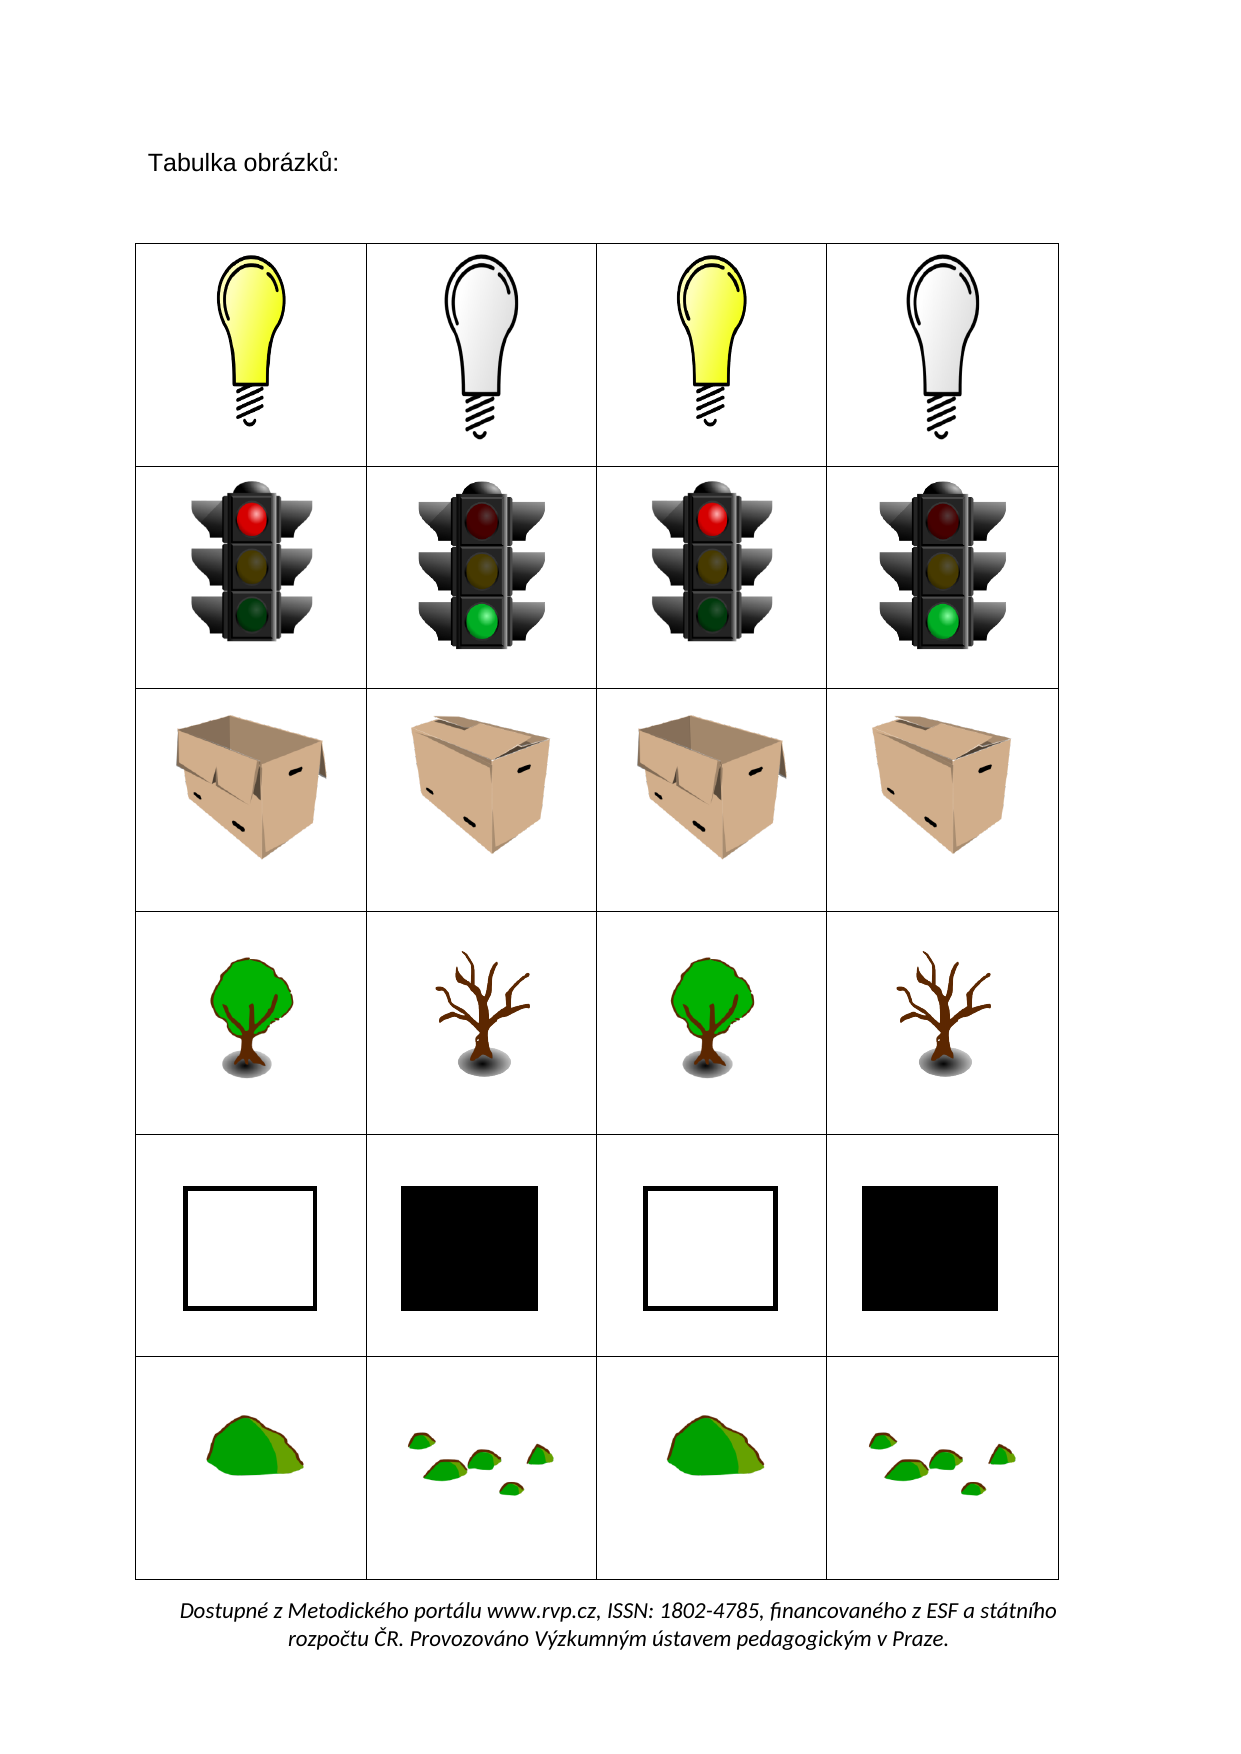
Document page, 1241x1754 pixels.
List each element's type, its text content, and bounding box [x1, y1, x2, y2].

picture [443, 253, 519, 441]
table_header [367, 244, 596, 466]
table_cell [367, 689, 596, 911]
picture [395, 921, 568, 1108]
table_cell [597, 689, 826, 911]
table_cell [136, 1357, 366, 1579]
picture [631, 698, 792, 874]
table_cell [367, 1135, 596, 1356]
picture [404, 698, 559, 868]
table_cell [827, 1135, 1058, 1356]
table_cell [136, 467, 366, 688]
picture [185, 475, 317, 646]
table_cell [367, 912, 596, 1133]
table_cell [597, 1357, 826, 1579]
table_cell [597, 912, 826, 1133]
picture [856, 1366, 1029, 1553]
picture [170, 921, 332, 1098]
table_cell [597, 467, 826, 688]
picture [873, 475, 1011, 654]
picture [625, 1366, 798, 1553]
table_header [597, 244, 826, 466]
table_cell [597, 1135, 826, 1356]
table_cell [367, 467, 596, 688]
text Tabulka obrázků: [148, 148, 1092, 176]
picture [905, 253, 980, 441]
picture [165, 1366, 337, 1553]
table_cell [827, 1357, 1058, 1579]
picture [630, 921, 793, 1098]
picture [170, 698, 332, 874]
picture [412, 475, 550, 654]
table_cell [827, 689, 1058, 911]
picture [675, 253, 748, 427]
table_cell [136, 912, 366, 1133]
table_header [827, 244, 1058, 466]
picture [395, 1366, 567, 1553]
picture [646, 475, 777, 646]
picture [215, 253, 287, 427]
table_cell [827, 467, 1058, 688]
picture [865, 698, 1020, 868]
table_cell [367, 1357, 596, 1579]
table_cell [136, 689, 366, 911]
picture [856, 921, 1029, 1108]
table_cell [827, 912, 1058, 1133]
table_cell [136, 1135, 366, 1356]
table_header [136, 244, 366, 466]
